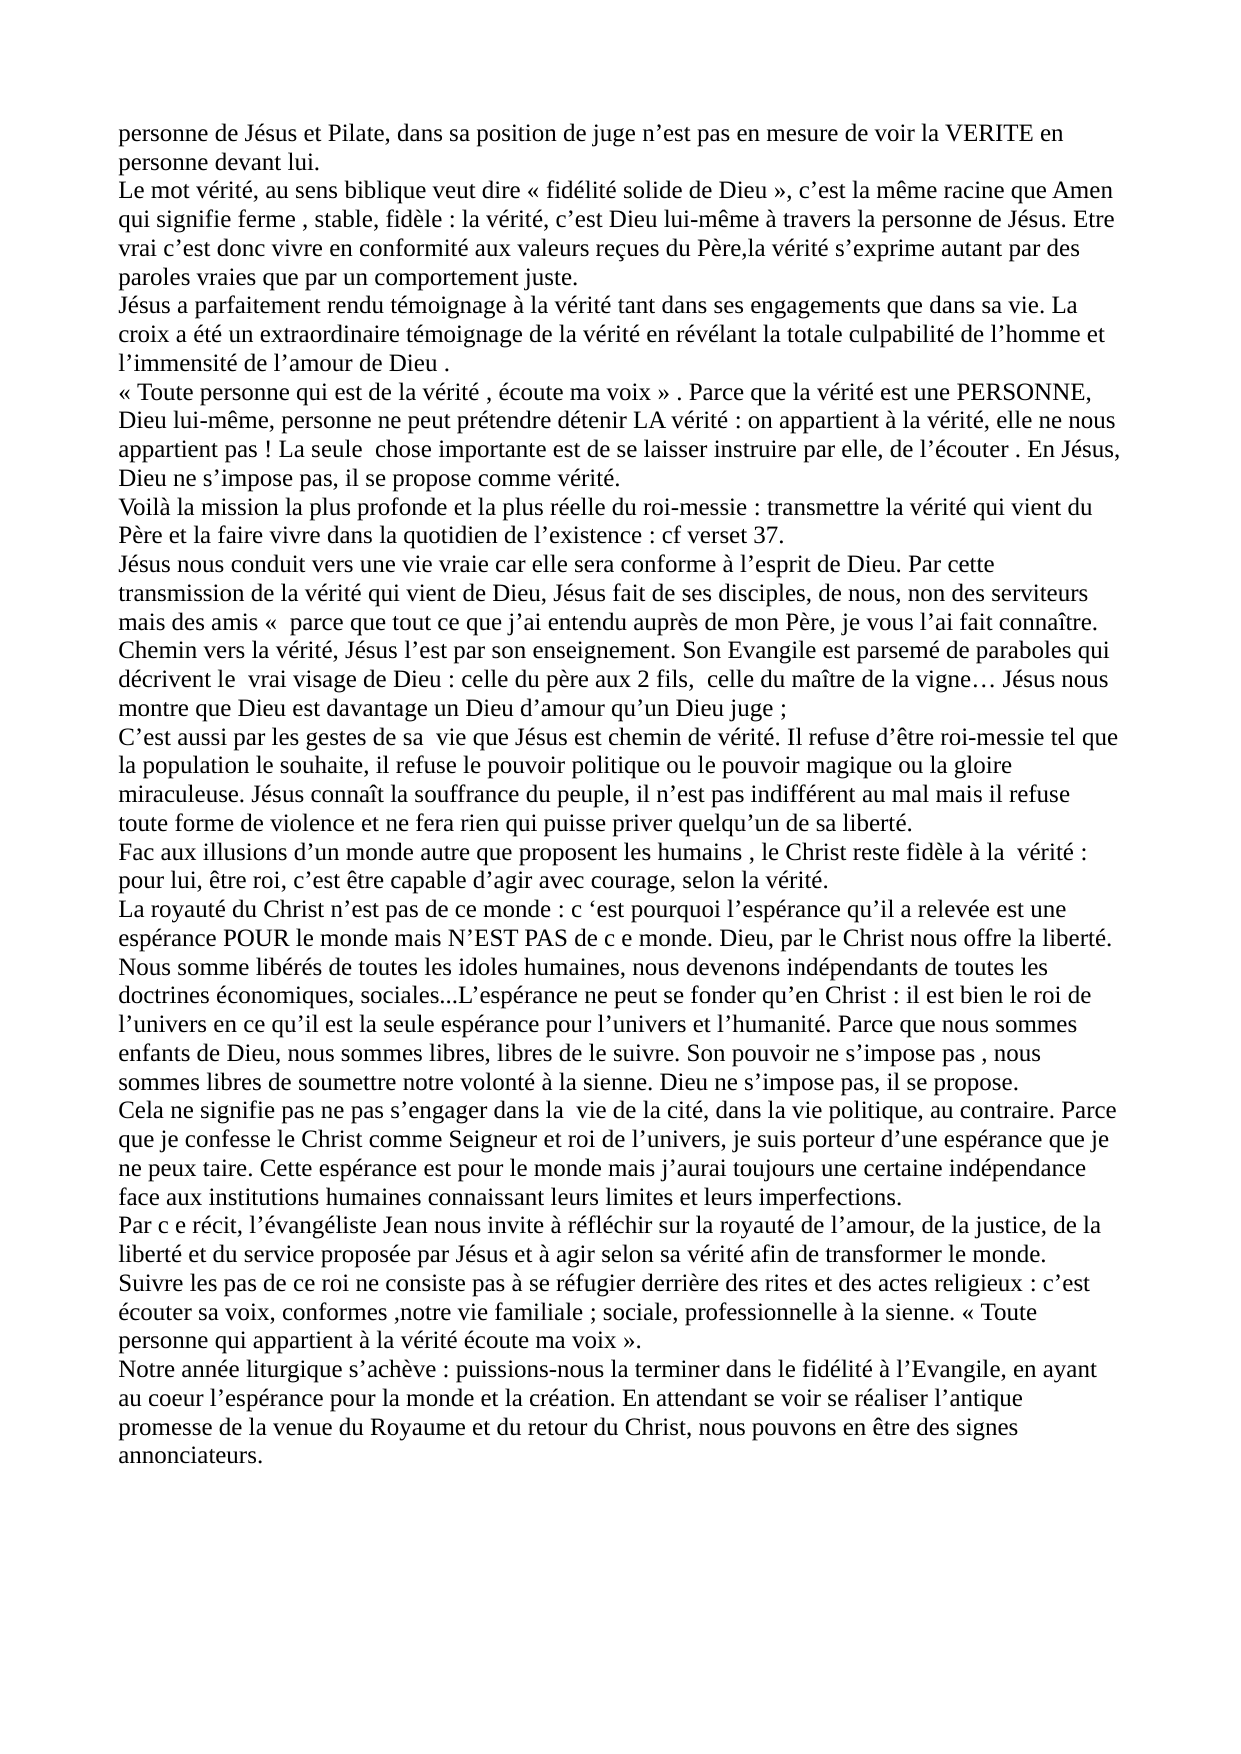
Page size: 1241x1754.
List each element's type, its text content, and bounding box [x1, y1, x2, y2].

text Notre année liturgique s’achève : puissions-nous la terminer dans le fidélité à l’Evangile, en ayant au coeur l’espérance pour la monde et la création. En attendant se voir se réaliser l’antique promesse de la venue du Royaume et du retour du Christ, nous pouvons en être des signes annonciateurs. [118, 1354, 1122, 1469]
text « Toute personne qui est de la vérité , écoute ma voix » . Parce que la vérité est une PERSONNE, Dieu lui-même, personne ne peut prétendre détenir LA vérité : on appartient à la vérité, elle ne nous appartient pas ! La seule chose importante est de se laisser instruire par elle, de l’écouter . En Jésus, Dieu ne s’impose pas, il se propose comme vérité. Voilà la mission la plus profonde et la plus réelle du roi-messie : transmettre la vérité qui vient du Père et la faire vivre dans la quotidien de l’existence : cf verset 37. Jésus nous conduit vers une vie vraie car elle sera conforme à l’esprit de Dieu. Par cette transmission de la vérité qui vient de Dieu, Jésus fait de ses disciples, de nous, non des serviteurs mais des amis « parce que tout ce que j’ai entendu auprès de mon Père, je vous l’ai fait connaître. Chemin vers la vérité, Jésus l’est par son enseignement. Son Evangile est parsemé de paraboles qui décrivent le vrai visage de Dieu : celle du père aux 2 fils, celle du maître de la vigne… Jésus nous montre que Dieu est davantage un Dieu d’amour qu’un Dieu juge ; [118, 377, 1122, 722]
text personne de Jésus et Pilate, dans sa position de juge n’est pas en mesure de voir la VERITE en personne devant lui. [118, 118, 1122, 176]
text C’est aussi par les gestes de sa vie que Jésus est chemin de vérité. Il refuse d’être roi-messie tel que la population le souhaite, il refuse le pouvoir politique ou le pouvoir magique ou la gloire miraculeuse. Jésus connaît la souffrance du peuple, il n’est pas indifférent au mal mais il refuse toute forme de violence et ne fera rien qui puisse priver quelqu’un de sa liberté. Fac aux illusions d’un monde autre que proposent les humains , le Christ reste fidèle à la vérité : pour lui, être roi, c’est être capable d’agir avec courage, selon la vérité. La royauté du Christ n’est pas de ce monde : c ‘est pourquoi l’espérance qu’il a relevée est une espérance POUR le monde mais N’EST PAS de c e monde. Dieu, par le Christ nous offre la liberté. Nous somme libérés de toutes les idoles humaines, nous devenons indépendants de toutes les doctrines économiques, sociales...L’espérance ne peut se fonder qu’en Christ : il est bien le roi de l’univers en ce qu’il est la seule espérance pour l’univers et l’humanité. Parce que nous sommes enfants de Dieu, nous sommes libres, libres de le suivre. Son pouvoir ne s’impose pas , nous sommes libres de soumettre notre volonté à la sienne. Dieu ne s’impose pas, il se propose. Cela ne signifie pas ne pas s’engager dans la vie de la cité, dans la vie politique, au contraire. Parce que je confesse le Christ comme Seigneur et roi de l’univers, je suis porteur d’une espérance que je ne peux taire. Cette espérance est pour le monde mais j’aurai toujours une certaine indépendance face aux institutions humaines connaissant leurs limites et leurs imperfections. Par c e récit, l’évangéliste Jean nous invite à réfléchir sur la royauté de l’amour, de la justice, de la liberté et du service proposée par Jésus et à agir selon sa vérité afin de transformer le monde. [118, 722, 1122, 1268]
text Le mot vérité, au sens biblique veut dire « fidélité solide de Dieu », c’est la même racine que Amen qui signifie ferme , stable, fidèle : la vérité, c’est Dieu lui-même à travers la personne de Jésus. Etre vrai c’est donc vivre en conformité aux valeurs reçues du Père,la vérité s’exprime autant par des paroles vraies que par un comportement juste. [118, 176, 1122, 291]
text Jésus a parfaitement rendu témoignage à la vérité tant dans ses engagements que dans sa vie. La croix a été un extraordinaire témoignage de la vérité en révélant la totale culpabilité de l’homme et l’immensité de l’amour de Dieu . [118, 291, 1122, 377]
text Suivre les pas de ce roi ne consiste pas à se réfugier derrière des rites et des actes religieux : c’est écouter sa voix, conformes ,notre vie familiale ; sociale, professionnelle à la sienne. « Toute personne qui appartient à la vérité écoute ma voix ». [118, 1268, 1122, 1354]
